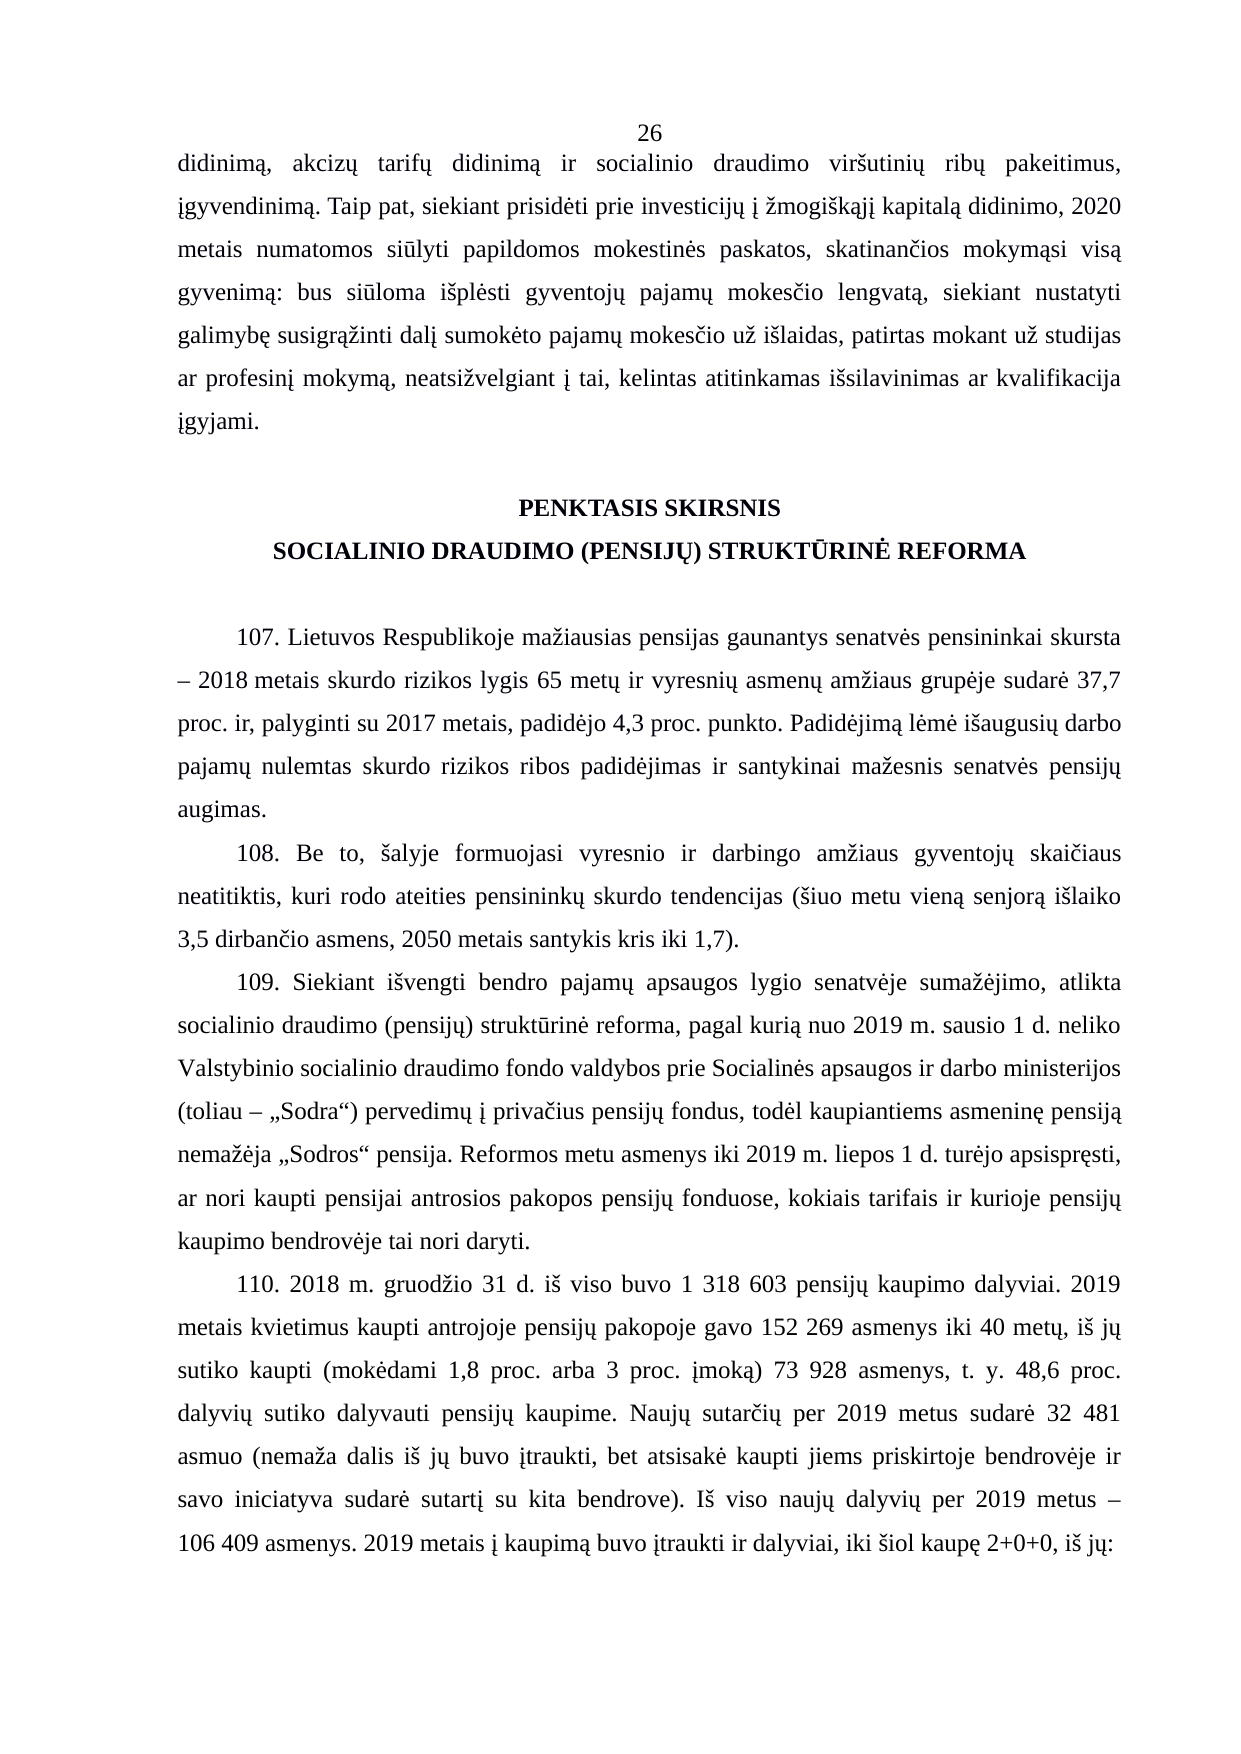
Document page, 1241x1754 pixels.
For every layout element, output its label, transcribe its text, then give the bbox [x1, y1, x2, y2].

text PENKTASIS SKIRSNIS [177, 493, 1122, 521]
text didinimą, akcizų tarifų didinimą ir socialinio draudimo viršutinių ribų pakeitimus, įgyvendinimą. Taip pat, siekiant prisidėti prie investicijų į žmogiškąjį kapitalą didinimo, 2020 metais numatomos siūlyti papildomos mokestinės paskatos, skatinančios mokymąsi visą gyvenimą: bus siūloma išplėsti gyventojų pajamų mokesčio lengvatą, siekiant nustatyti galimybę susigrąžinti dalį sumokėto pajamų mokesčio už išlaidas, patirtas mokant už studijas ar profesinį mokymą, neatsižvelgiant į tai, kelintas atitinkamas išsilavinimas ar kvalifikacija įgyjami. [177, 148, 1122, 435]
text 107. Lietuvos Respublikoje mažiausias pensijas gaunantys senatvės pensininkai skursta – 2018 metais skurdo rizikos lygis 65 metų ir vyresnių asmenų amžiaus grupėje sudarė 37,7 proc. ir, palyginti su 2017 metais, padidėjo 4,3 proc. punkto. Padidėjimą lėmė išaugusių darbo pajamų nulemtas skurdo rizikos ribos padidėjimas ir santykinai mažesnis senatvės pensijų augimas. [177, 622, 1122, 823]
text 109. Siekiant išvengti bendro pajamų apsaugos lygio senatvėje sumažėjimo, atlikta socialinio draudimo (pensijų) struktūrinė reforma, pagal kurią nuo 2019 m. sausio 1 d. neliko Valstybinio socialinio draudimo fondo valdybos prie Socialinės apsaugos ir darbo ministerijos (toliau – „Sodra“) pervedimų į privačius pensijų fondus, todėl kaupiantiems asmeninę pensiją nemažėja „Sodros“ pensija. Reformos metu asmenys iki 2019 m. liepos 1 d. turėjo apsispręsti, ar nori kaupti pensijai antrosios pakopos pensijų fonduose, kokiais tarifais ir kurioje pensijų kaupimo bendrovėje tai nori daryti. [177, 967, 1122, 1254]
text 110. 2018 m. gruodžio 31 d. iš viso buvo 1 318 603 pensijų kaupimo dalyviai. 2019 metais kvietimus kaupti antrojoje pensijų pakopoje gavo 152 269 asmenys iki 40 metų, iš jų sutiko kaupti (mokėdami 1,8 proc. arba 3 proc. įmoką) 73 928 asmenys, t. y. 48,6 proc. dalyvių sutiko dalyvauti pensijų kaupime. Naujų sutarčių per 2019 metus sudarė 32 481 asmuo (nemaža dalis iš jų buvo įtraukti, bet atsisakė kaupti jiems priskirtoje bendrovėje ir savo iniciatyva sudarė sutartį su kita bendrove). Iš viso naujų dalyvių per 2019 metus – 106 409 asmenys. 2019 metais į kaupimą buvo įtraukti ir dalyviai, iki šiol kaupę 2+0+0, iš jų: [177, 1269, 1122, 1556]
text SOCIALINIO DRAUDIMO (PENSIJŲ) STRUKTŪRINĖ REFORMA [177, 536, 1122, 564]
text 108. Be to, šalyje formuojasi vyresnio ir darbingo amžiaus gyventojų skaičiaus neatitiktis, kuri rodo ateities pensininkų skurdo tendencijas (šiuo metu vieną senjorą išlaiko 3,5 dirbančio asmens, 2050 metais santykis kris iki 1,7). [177, 838, 1122, 953]
